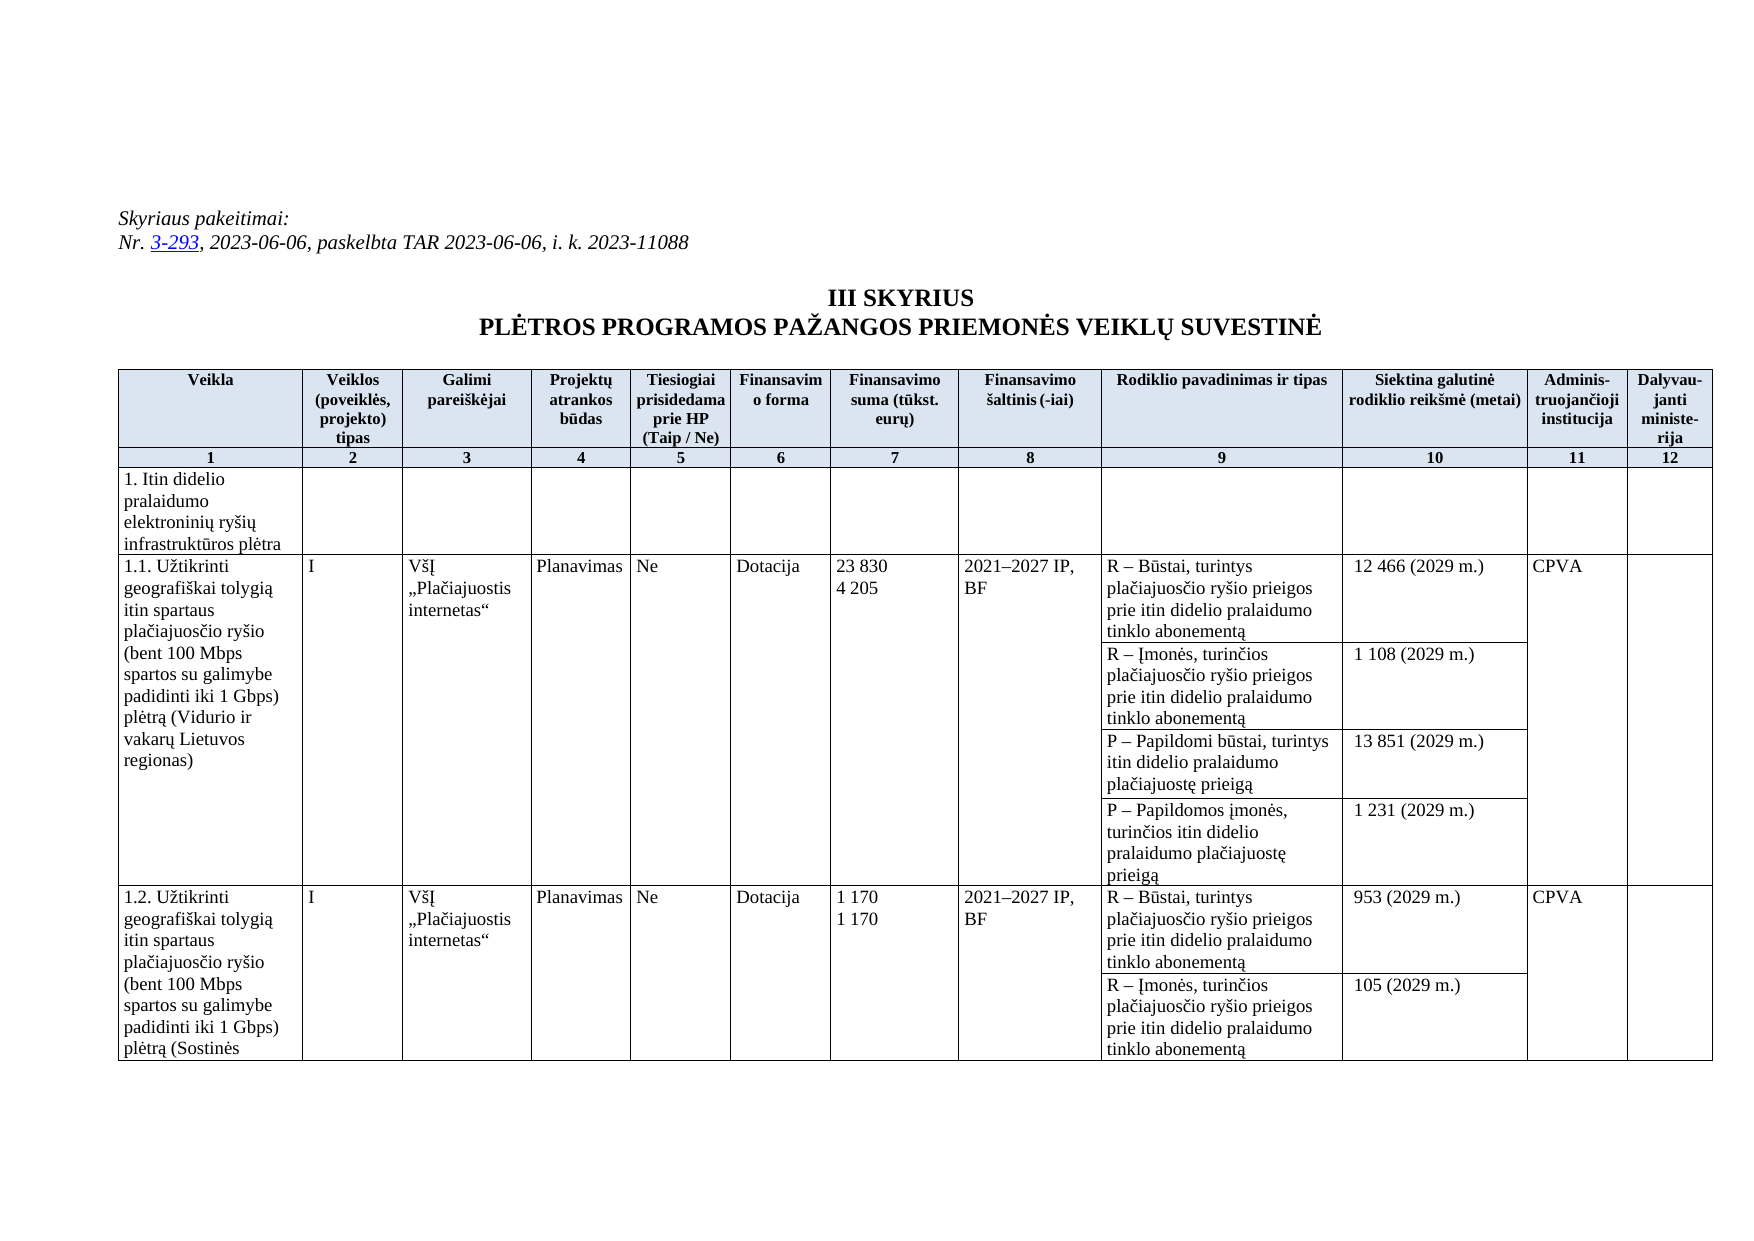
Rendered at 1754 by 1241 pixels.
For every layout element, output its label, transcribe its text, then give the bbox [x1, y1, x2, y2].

table_cell 1. Itin didelio pralaidumo elektroninių ryšių infrastruktūros plėtra [119, 468, 302, 554]
table_cell 1 108 (2029 m.) [1343, 643, 1527, 729]
text PLĖTROS PROGRAMOS PAŽANGOS PRIEMONĖS VEIKLŲ SUVESTINĖ [118, 312, 1683, 340]
table_cell P – Papildomi būstai, turintys itin didelio pralaidumo plačiajuostę prieigą [1102, 730, 1342, 798]
table_cell 2 [303, 448, 402, 467]
table_cell 1 170 1 170 [831, 886, 958, 1060]
table_header Galimi pareiškėjai [403, 370, 531, 447]
table_header Finansavimo šaltinis (-iai) [959, 370, 1101, 447]
table_cell 5 [631, 448, 730, 467]
table_header Dalyvau-janti ministe-rija [1628, 370, 1712, 447]
table_cell CPVA [1528, 886, 1627, 1060]
table_cell [403, 468, 531, 554]
table_cell Ne [631, 886, 730, 1060]
table_cell Dotacija [731, 555, 830, 885]
table_cell Planavimas [532, 886, 630, 1060]
table_cell 8 [959, 448, 1101, 467]
table_cell 2021–2027 IP, BF [959, 555, 1101, 885]
table_header Siektina galutinė rodiklio reikšmė (metai) [1343, 370, 1527, 447]
table_header Finansavimo suma (tūkst. eurų) [831, 370, 958, 447]
table_cell [303, 468, 402, 554]
table_cell 3 [403, 448, 531, 467]
table_cell [1628, 468, 1712, 554]
table_cell R – Įmonės, turinčios plačiajuosčio ryšio prieigos prie itin didelio pralaidumo tinklo abonementą [1102, 974, 1342, 1060]
table_cell P – Papildomos įmonės, turinčios itin didelio pralaidumo plačiajuostę prieigą [1102, 799, 1342, 885]
table_cell I [303, 886, 402, 1060]
table_cell 13 851 (2029 m.) [1343, 730, 1527, 798]
table_cell 1.1. Užtikrinti geografiškai tolygią itin spartaus plačiajuosčio ryšio (bent 100 Mbps spartos su galimybe padidinti iki 1 Gbps) plėtrą (Vidurio ir vakarų Lietuvos regionas) [119, 555, 302, 885]
table_header Finansavimo forma [731, 370, 830, 447]
table_cell [532, 468, 630, 554]
table_cell Dotacija [731, 886, 830, 1060]
table_cell 4 [532, 448, 630, 467]
table_cell VšĮ „Plačiajuostis internetas“ [403, 555, 531, 885]
table_cell 11 [1528, 448, 1627, 467]
table_cell [831, 468, 958, 554]
table_cell Planavimas [532, 555, 630, 885]
table_cell R – Būstai, turintys plačiajuosčio ryšio prieigos prie itin didelio pralaidumo tinklo abonementą [1102, 555, 1342, 642]
text III SKYRIUS [118, 283, 1683, 312]
table_cell 6 [731, 448, 830, 467]
table_cell [1343, 468, 1527, 554]
table_header Veiklos (poveiklės, projekto) tipas [303, 370, 402, 447]
table_cell R – Būstai, turintys plačiajuosčio ryšio prieigos prie itin didelio pralaidumo tinklo abonementą [1102, 886, 1342, 972]
table_cell VšĮ „Plačiajuostis internetas“ [403, 886, 531, 1060]
table_cell R – Įmonės, turinčios plačiajuosčio ryšio prieigos prie itin didelio pralaidumo tinklo abonementą [1102, 643, 1342, 729]
table_cell [959, 468, 1101, 554]
table_cell CPVA [1528, 555, 1627, 885]
table_cell [1628, 555, 1712, 885]
table_cell 12 466 (2029 m.) [1343, 555, 1527, 642]
table_cell 1 231 (2029 m.) [1343, 799, 1527, 885]
table_cell [1628, 886, 1712, 1060]
text Skyriaus pakeitimai: [118, 206, 1683, 230]
table_cell 10 [1343, 448, 1527, 467]
table_header Adminis-truojančioji institucija [1528, 370, 1627, 447]
table_cell Ne [631, 555, 730, 885]
table_cell [1528, 468, 1627, 554]
table_cell 1 [119, 448, 302, 467]
table_cell 953 (2029 m.) [1343, 886, 1527, 972]
table_cell 1.2. Užtikrinti geografiškai tolygią itin spartaus plačiajuosčio ryšio (bent 100 Mbps spartos su galimybe padidinti iki 1 Gbps) plėtrą (Sostinės [119, 886, 302, 1060]
table_cell [1102, 468, 1342, 554]
table_cell 7 [831, 448, 958, 467]
table_header Rodiklio pavadinimas ir tipas [1102, 370, 1342, 447]
text Nr. 3-293, 2023-06-06, paskelbta TAR 2023-06-06, i. k. 2023-11088 [118, 230, 1683, 254]
table_cell I [303, 555, 402, 885]
table_header Tiesiogiai prisidedama prie HP (Taip / Ne) [631, 370, 730, 447]
table_cell [731, 468, 830, 554]
table_header Projektų atrankos būdas [532, 370, 630, 447]
table_cell 12 [1628, 448, 1712, 467]
table_cell [631, 468, 730, 554]
table_header Veikla [119, 370, 302, 447]
table_cell 2021–2027 IP, BF [959, 886, 1101, 1060]
table_cell 105 (2029 m.) [1343, 974, 1527, 1060]
table_cell 9 [1102, 448, 1342, 467]
table_cell 23 830 4 205 [831, 555, 958, 885]
